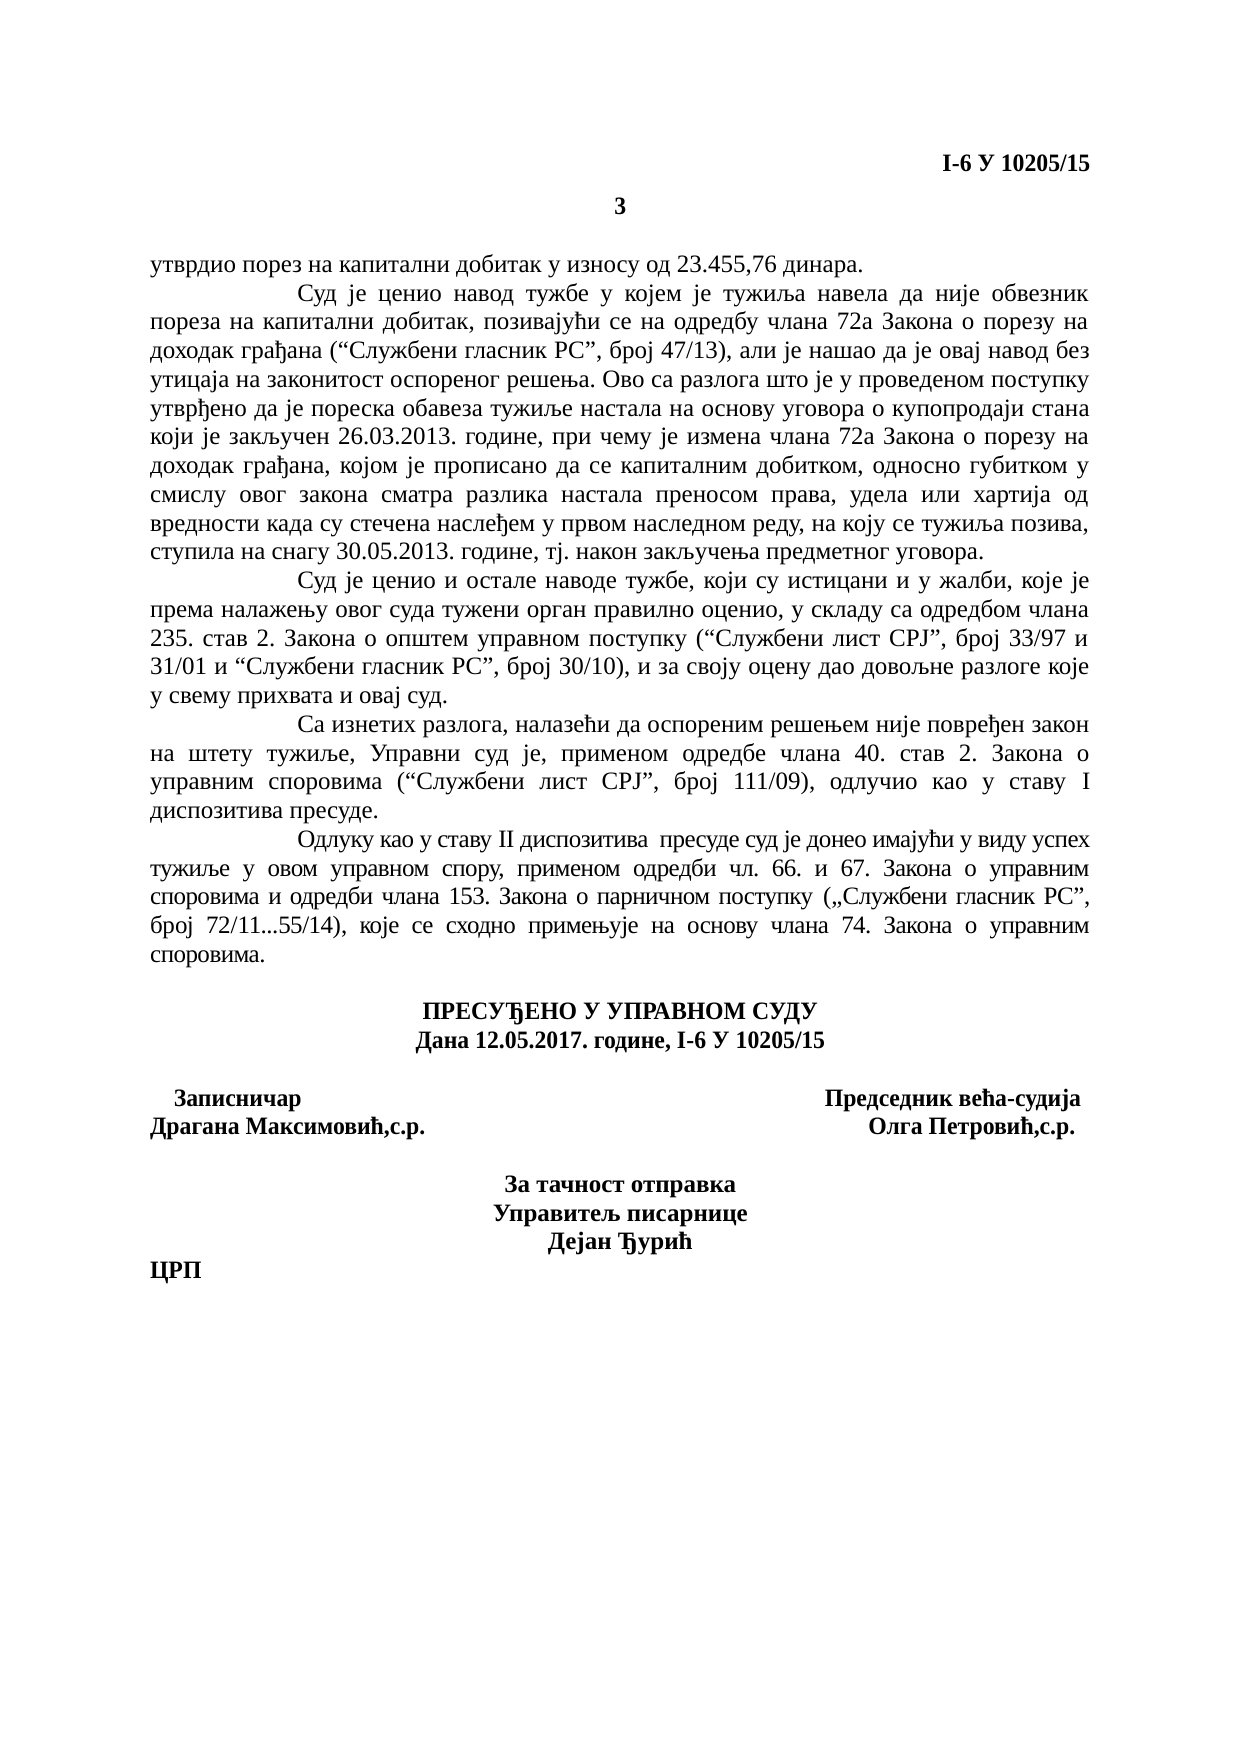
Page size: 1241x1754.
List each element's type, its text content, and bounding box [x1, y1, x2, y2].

text Драгана Максимовић,с.р. Олга Петровић,с.р. [150, 1111, 1090, 1140]
text За тачност отправка [150, 1169, 1090, 1198]
text утврдио порез на капитални добитак у износу од 23.455,76 динара. [150, 249, 1090, 278]
text ПРЕСУЂЕНО У УПРАВНОМ СУДУ [150, 996, 1090, 1025]
text Суд је ценио навод тужбе у којем је тужиља навела да није обвезник пореза на капитални добитак, позивајући се на одредбу члана 72а Закона о порезу на доходак грађана (“Службени гласник РС”, број 47/13), али је нашао да је овај навод без утицаја на законитост оспореног решења. Ово са разлога што је у проведеном поступку утврђено да је пореска обавеза тужиље настала на основу уговора о купопродаји стана који је закључен 26.03.2013. године, при чему је измена члана 72а Закона о порезу на доходак грађана, којом је прописано да се капиталним добитком, односно губитком у смислу овог закона сматра разлика настала преносом права, удела или хартија од вредности када су стечена наслеђем у првом наследном реду, на коју се тужиља позива, ступила на снагу 30.05.2013. године, тј. након закључења предметног уговора. [150, 278, 1090, 565]
text Суд је ценио и остале наводе тужбе, који су истицани и у жалби, које је према налажењу овог суда тужени орган правилно оценио, у складу са одредбом члана 235. став 2. Закона о општем управном поступку (“Службени лист СРЈ”, број 33/97 и 31/01 и “Службени гласник РС”, број 30/10), и за своју оцену дао довољне разлоге које у свему прихвата и овај суд. [150, 565, 1090, 709]
text ЦРП [150, 1255, 1090, 1284]
text Дејан Ђурић [150, 1226, 1090, 1255]
text Управитељ писарнице [150, 1198, 1090, 1226]
text Дана 12.05.2017. године, I-6 У 10205/15 [150, 1025, 1090, 1054]
text Записничар Председник већа-судија [150, 1083, 1090, 1111]
text Одлуку као у ставу II диспозитива пресуде суд је донео имајући у виду успех тужиље у овом управном спору, применом одредби чл. 66. и 67. Закона о управним споровима и одредби члана 153. Закона о парничном поступку („Службени гласник РС”, број 72/11...55/14), које се сходно примењује на основу члана 74. Закона о управним споровима. [150, 824, 1090, 968]
text Са изнетих разлога, налазећи да оспореним решењем није повређен закон на штету тужиље, Управни суд је, применом одредбе члана 40. став 2. Закона о управним споровима (“Службени лист СРЈ”, број 111/09), одлучио као у ставу I диспозитива пресуде. [150, 709, 1090, 824]
